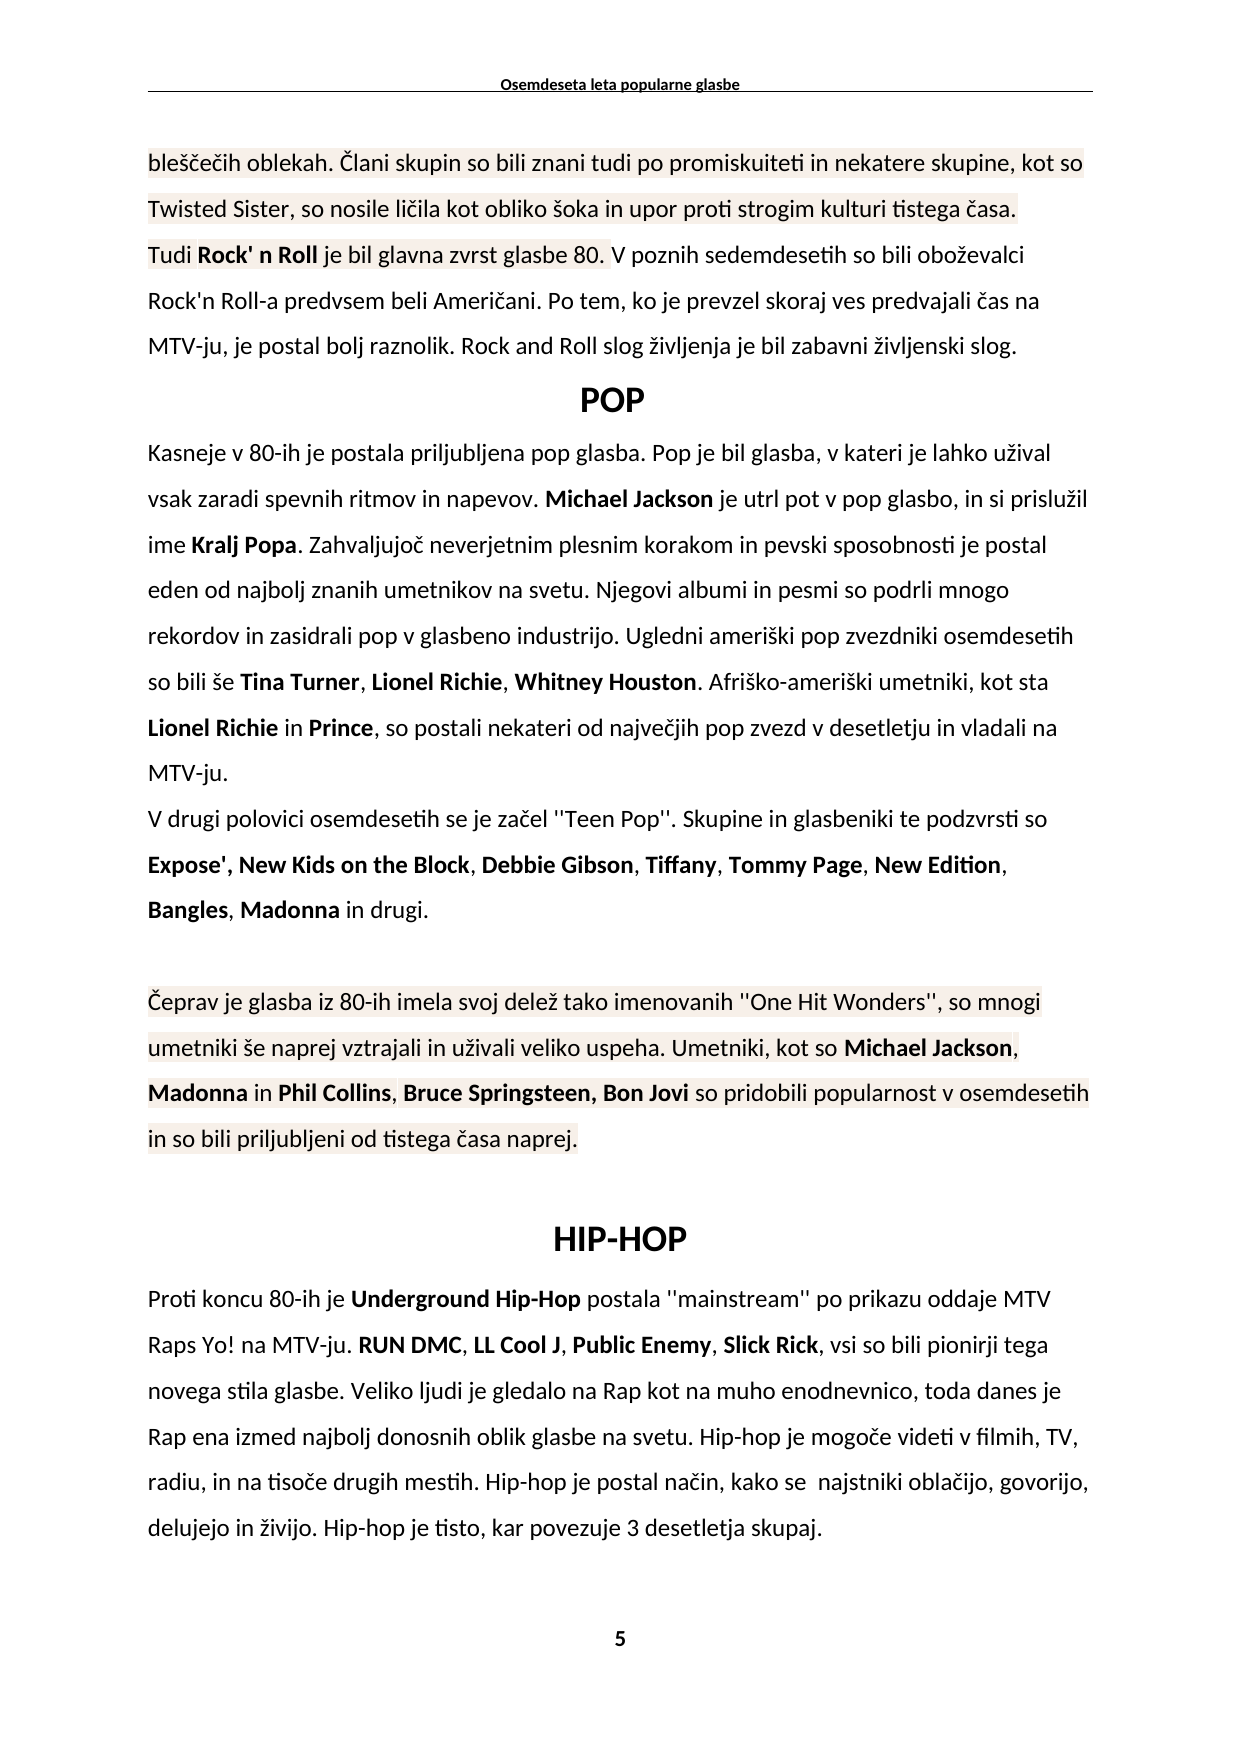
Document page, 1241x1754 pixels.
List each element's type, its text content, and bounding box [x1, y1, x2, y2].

text Čeprav je glasba iz 80-ih imela svoj delež tako imenovanih ''One Hit Wonders'', so mnogi umetniki še naprej vztrajali in uživali veliko uspeha. Umetniki, kot so Michael Jackson, Madonna in Phil Collins, Bruce Springsteen, Bon Jovi so pridobili popularnost v osemdesetih in so bili priljubljeni od tistega časa naprej. [148, 986, 1093, 1154]
text Tudi Rock' n Roll je bil glavna zvrst glasbe 80. V poznih sedemdesetih so bili oboževalci Rock'n Roll-a predvsem beli Američani. Po tem, ko je prevzel skoraj ves predvajali čas na MTV-ju, je postal bolj raznolik. Rock and Roll slog življenja je bil zabavni življenski slog. [148, 239, 1093, 361]
text Proti koncu 80-ih je Underground Hip-Hop postala ''mainstream'' po prikazu oddaje MTV Raps Yo! na MTV-ju. RUN DMC, LL Cool J, Public Enemy, Slick Rick, vsi so bili pionirji tega novega stila glasbe. Veliko ljudi je gledalo na Rap kot na muho enodnevnico, toda danes je Rap ena izmed najbolj donosnih oblik glasbe na svetu. Hip-hop je mogoče videti v filmih, TV, radiu, in na tisoče drugih mestih. Hip-hop je postal način, kako se najstniki oblačijo, govorijo, delujejo in živijo. Hip-hop je tisto, kar povezuje 3 desetletja skupaj. [148, 1283, 1093, 1543]
text POP Kasneje v 80-ih je postala priljubljena pop glasba. Pop je bil glasba, v kateri je lahko užival vsak zaradi spevnih ritmov in napevov. Michael Jackson je utrl pot v pop glasbo, in si prislužil ime Kralj Popa. Zahvaljujoč neverjetnim plesnim korakom in pevski sposobnosti je postal eden od najbolj znanih umetnikov na svetu. Njegovi albumi in pesmi so podrli mnogo rekordov in zasidrali pop v glasbeno industrijo. Ugledni ameriški pop zvezdniki osemdesetih so bili še Tina Turner, Lionel Richie, Whitney Houston. Afriško-ameriški umetniki, kot sta Lionel Richie in Prince, so postali nekateri od največjih pop zvezd v desetletju in vladali na MTV-ju. V drugi polovici osemdesetih se je začel ''Teen Pop''. Skupine in glasbeniki te podzvrsti so Expose', New Kids on the Block, Debbie Gibson, Tiffany, Tommy Page, New Edition, Bangles, Madonna in drugi. [148, 376, 1093, 925]
text bleščečih oblekah. Člani skupin so bili znani tudi po promiskuiteti in nekatere skupine, kot so Twisted Sister, so nosile ličila kot obliko šoka in upor proti strogim kulturi tistega časa. [148, 148, 1093, 224]
text HIP-HOP [148, 1215, 1093, 1261]
